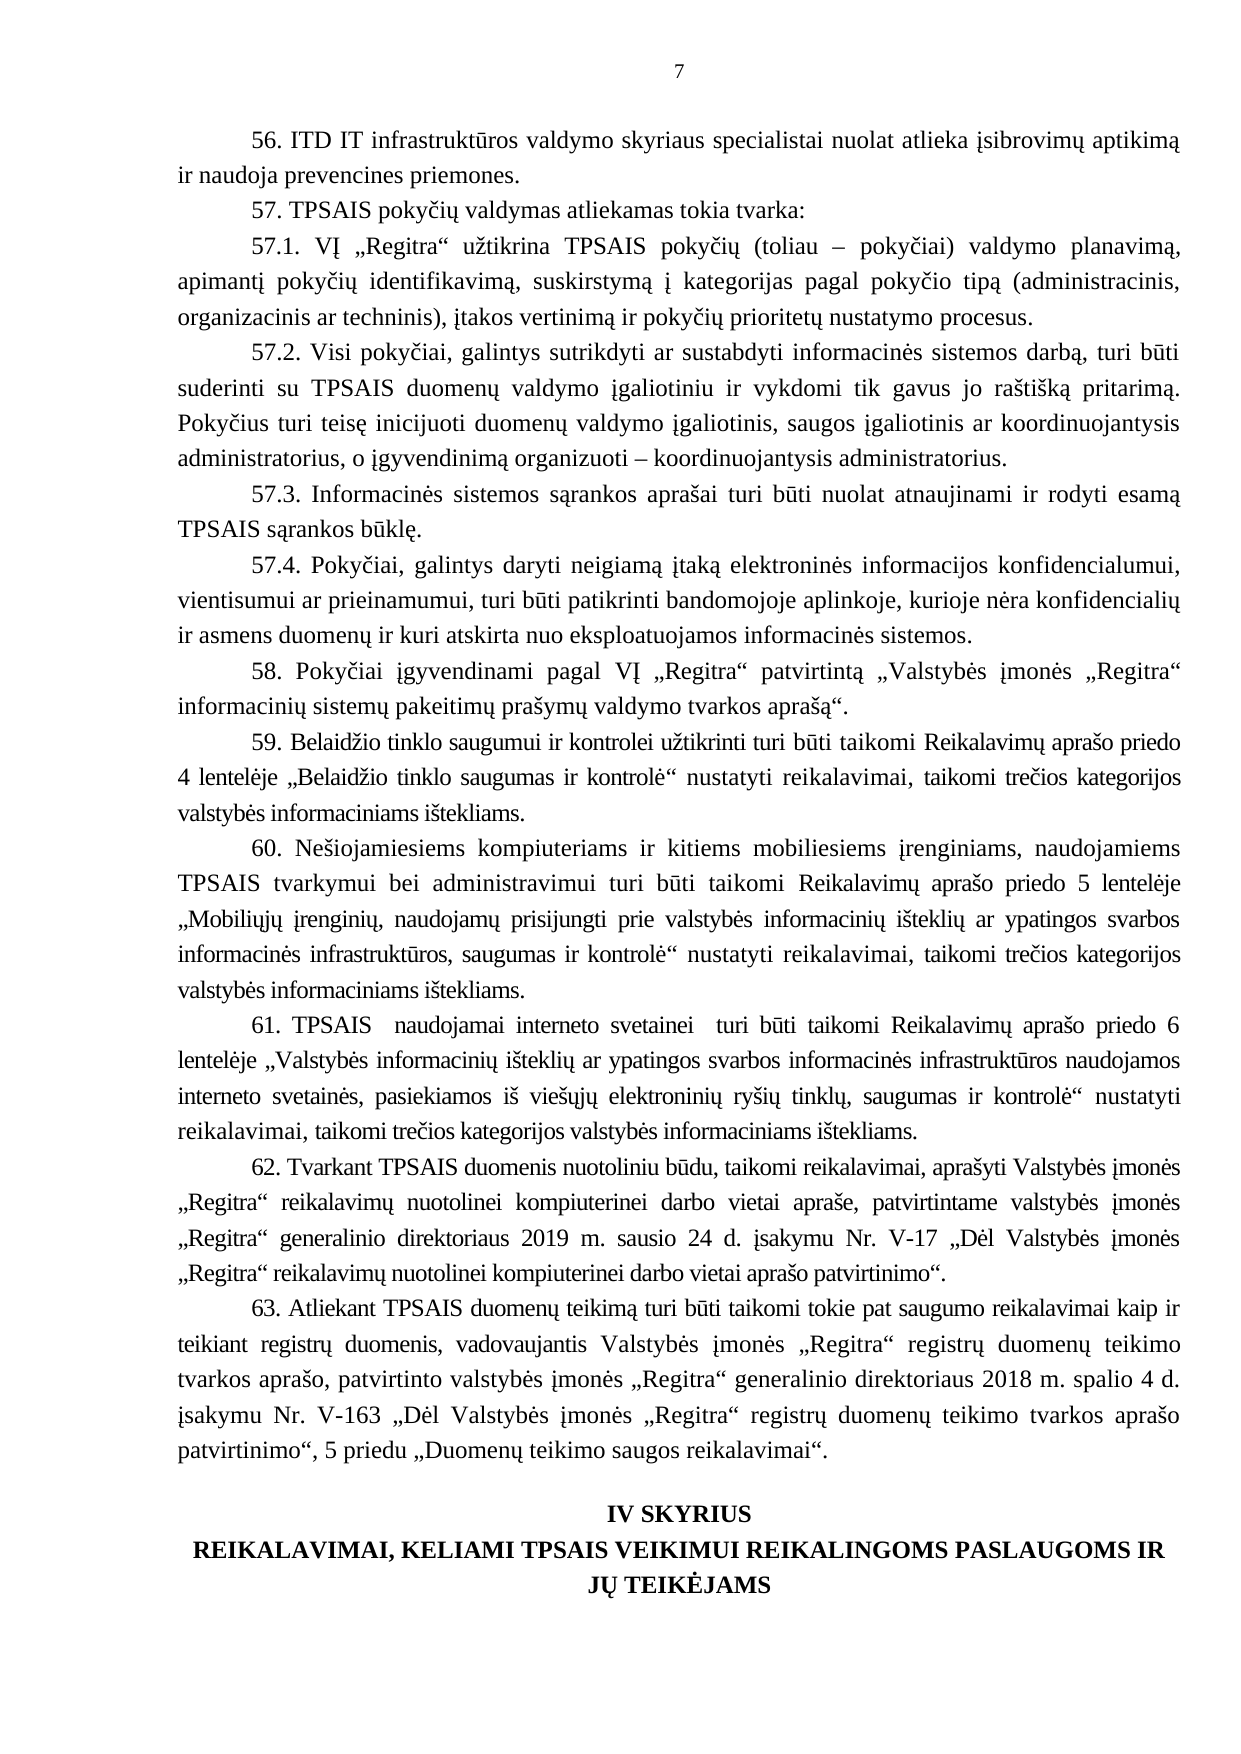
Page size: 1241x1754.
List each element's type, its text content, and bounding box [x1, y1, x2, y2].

text IV SKYRIUS [177, 1493, 1181, 1528]
text 62. Tvarkant TPSAIS duomenis nuotoliniu būdu, taikomi reikalavimai, aprašyti Valstybės įmonės „Regitra“ reikalavimų nuotolinei kompiuterinei darbo vietai apraše, patvirtintame valstybės įmonės „Regitra“ generalinio direktoriaus 2019 m. sausio 24 d. įsakymu Nr. V-17 „Dėl Valstybės įmonės „Regitra“ reikalavimų nuotolinei kompiuterinei darbo vietai aprašo patvirtinimo“. [177, 1145, 1181, 1287]
text 59. Belaidžio tinklo saugumui ir kontrolei užtikrinti turi būti taikomi Reikalavimų aprašo priedo 4 lentelėje „Belaidžio tinklo saugumas ir kontrolė“ nustatyti reikalavimai, taikomi trečios kategorijos valstybės informaciniams ištekliams. [177, 720, 1181, 826]
text 57.2. Visi pokyčiai, galintys sutrikdyti ar sustabdyti informacinės sistemos darbą, turi būti suderinti su TPSAIS duomenų valdymo įgaliotiniu ir vykdomi tik gavus jo raštišką pritarimą. Pokyčius turi teisę inicijuoti duomenų valdymo įgaliotinis, saugos įgaliotinis ar koordinuojantysis administratorius, o įgyvendinimą organizuoti – koordinuojantysis administratorius. [177, 331, 1181, 472]
text 61. TPSAIS naudojamai interneto svetainei turi būti taikomi Reikalavimų aprašo priedo 6 lentelėje „Valstybės informacinių išteklių ar ypatingos svarbos informacinės infrastruktūros naudojamos interneto svetainės, pasiekiamos iš viešųjų elektroninių ryšių tinklų, saugumas ir kontrolė“ nustatyti reikalavimai, taikomi trečios kategorijos valstybės informaciniams ištekliams. [177, 1003, 1181, 1145]
text 58. Pokyčiai įgyvendinami pagal VĮ „Regitra“ patvirtintą „Valstybės įmonės „Regitra“ informacinių sistemų pakeitimų prašymų valdymo tvarkos aprašą“. [177, 649, 1181, 720]
text 57.3. Informacinės sistemos sąrankos aprašai turi būti nuolat atnaujinami ir rodyti esamą TPSAIS sąrankos būklę. [177, 472, 1181, 543]
text 63. Atliekant TPSAIS duomenų teikimą turi būti taikomi tokie pat saugumo reikalavimai kaip ir teikiant registrų duomenis, vadovaujantis Valstybės įmonės „Regitra“ registrų duomenų teikimo tvarkos aprašo, patvirtinto valstybės įmonės „Regitra“ generalinio direktoriaus 2018 m. spalio 4 d. įsakymu Nr. V-163 „Dėl Valstybės įmonės „Regitra“ registrų duomenų teikimo tvarkos aprašo patvirtinimo“, 5 priedu „Duomenų teikimo saugos reikalavimai“. [177, 1287, 1181, 1464]
text 60. Nešiojamiesiems kompiuteriams ir kitiems mobiliesiems įrenginiams, naudojamiems TPSAIS tvarkymui bei administravimui turi būti taikomi Reikalavimų aprašo priedo 5 lentelėje „Mobiliųjų įrenginių, naudojamų prisijungti prie valstybės informacinių išteklių ar ypatingos svarbos informacinės infrastruktūros, saugumas ir kontrolė“ nustatyti reikalavimai, taikomi trečios kategorijos valstybės informaciniams ištekliams. [177, 826, 1181, 1003]
text REIKALAVIMAI, KELIAMI TPSAIS VEIKIMUI REIKALINGOMS PASLAUGOMS IR JŲ TEIKĖJAMS [177, 1528, 1181, 1599]
text 56. ITD IT infrastruktūros valdymo skyriaus specialistai nuolat atlieka įsibrovimų aptikimą ir naudoja prevencines priemones. [177, 118, 1181, 189]
text 57.1. VĮ „Regitra“ užtikrina TPSAIS pokyčių (toliau – pokyčiai) valdymo planavimą, apimantį pokyčių identifikavimą, suskirstymą į kategorijas pagal pokyčio tipą (administracinis, organizacinis ar techninis), įtakos vertinimą ir pokyčių prioritetų nustatymo procesus. [177, 224, 1181, 331]
text 57.4. Pokyčiai, galintys daryti neigiamą įtaką elektroninės informacijos konfidencialumui, vientisumui ar prieinamumui, turi būti patikrinti bandomojoje aplinkoje, kurioje nėra konfidencialių ir asmens duomenų ir kuri atskirta nuo eksploatuojamos informacinės sistemos. [177, 543, 1181, 649]
text 57. TPSAIS pokyčių valdymas atliekamas tokia tvarka: [177, 189, 1181, 224]
